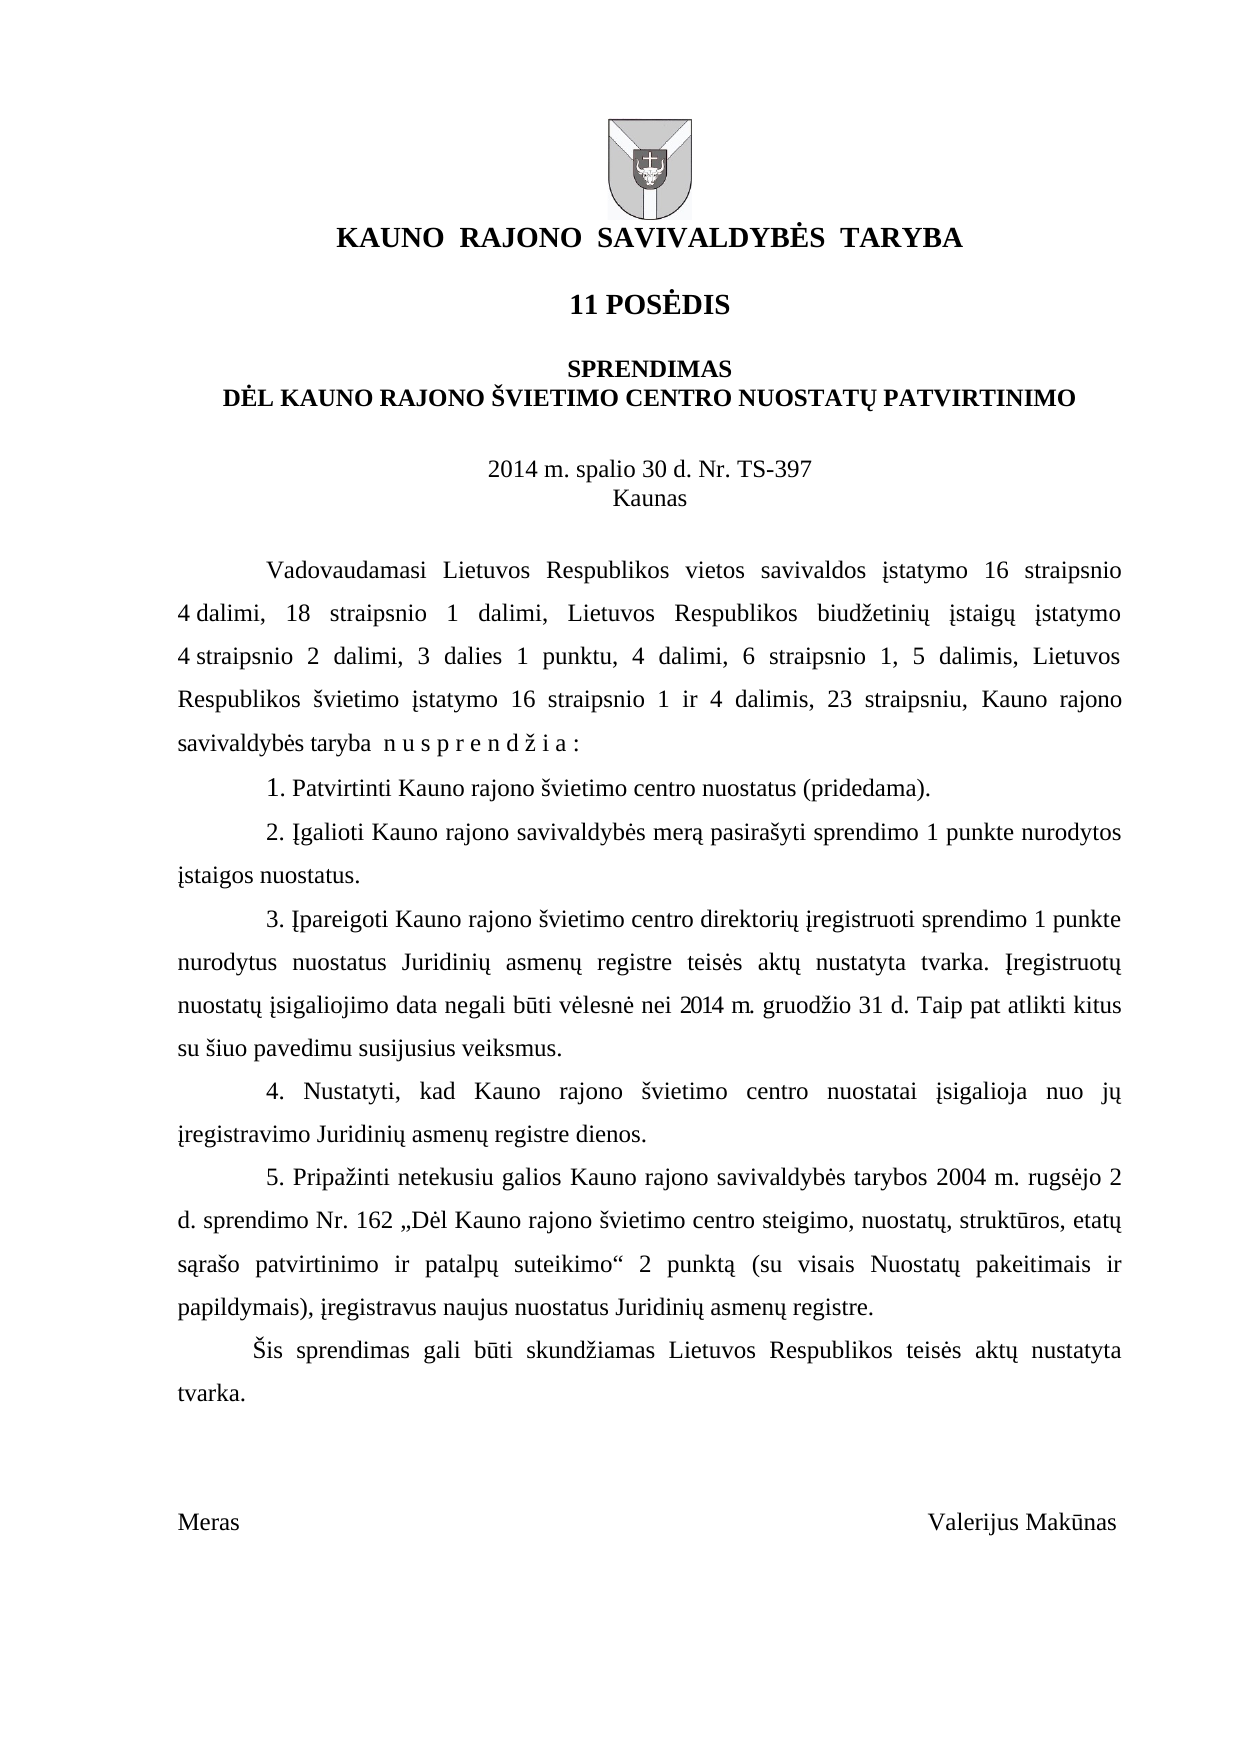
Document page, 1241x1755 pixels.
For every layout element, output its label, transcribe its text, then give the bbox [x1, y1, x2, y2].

text 4. Nustatyti, kad Kauno rajono švietimo centro nuostatai įsigalioja nuo jų įregistravimo Juridinių asmenų registre dienos. [177, 1076, 1122, 1148]
text Šis sprendimas gali būti skundžiamas Lietuvos Respublikos teisės aktų nustatyta tvarka. [177, 1335, 1122, 1407]
text 2. Įgalioti Kauno rajono savivaldybės merą pasirašyti sprendimo 1 punkte nurodytos įstaigos nuostatus. [177, 817, 1122, 889]
text DĖL KAUNO RAJONO ŠVIETIMO CENTRO NUOSTATŲ PATVIRTINIMO [177, 383, 1122, 411]
text Meras Valerijus Makūnas [177, 1507, 1122, 1536]
text 3. Įpareigoti Kauno rajono švietimo centro direktorių įregistruoti sprendimo 1 punkte nurodytus nuostatus Juridinių asmenų registre teisės aktų nustatyta tvarka. Įregistruotų nuostatų įsigaliojimo data negali būti vėlesnė nei 2014 m. gruodžio 31 d. Taip pat atlikti kitus su šiuo pavedimu susijusius veiksmus. [177, 904, 1122, 1062]
text 2014 m. spalio 30 d. Nr. TS-397 [177, 454, 1122, 483]
text Kaunas [177, 483, 1122, 512]
text Vadovaudamasi Lietuvos Respublikos vietos savivaldos įstatymo 16 straipsnio 4 dalimi, 18 straipsnio 1 dalimi, Lietuvos Respublikos biudžetinių įstaigų įstatymo 4 straipsnio 2 dalimi, 3 dalies 1 punktu, 4 dalimi, 6 straipsnio 1, 5 dalimis, Lietuvos Respublikos švietimo įstatymo 16 straipsnio 1 ir 4 dalimis, 23 straipsniu, Kauno rajono savivaldybės taryba nusprendžia: [177, 555, 1122, 756]
text KAUNO RAJONO SAVIVALDYBĖS TARYBA [177, 220, 1122, 253]
text 1. Patvirtinti Kauno rajono švietimo centro nuostatus (pridedama). [177, 771, 1122, 802]
text 11 POSĖDIS [177, 287, 1122, 320]
text SPRENDIMAS [177, 354, 1122, 383]
text 5. Pripažinti netekusiu galios Kauno rajono savivaldybės tarybos 2004 m. rugsėjo 2 d. sprendimo Nr. 162 „Dėl Kauno rajono švietimo centro steigimo, nuostatų, struktūros, etatų sąrašo patvirtinimo ir patalpų suteikimo“ 2 punktą (su visais Nuostatų pakeitimais ir papildymais), įregistravus naujus nuostatus Juridinių asmenų registre. [177, 1162, 1122, 1321]
